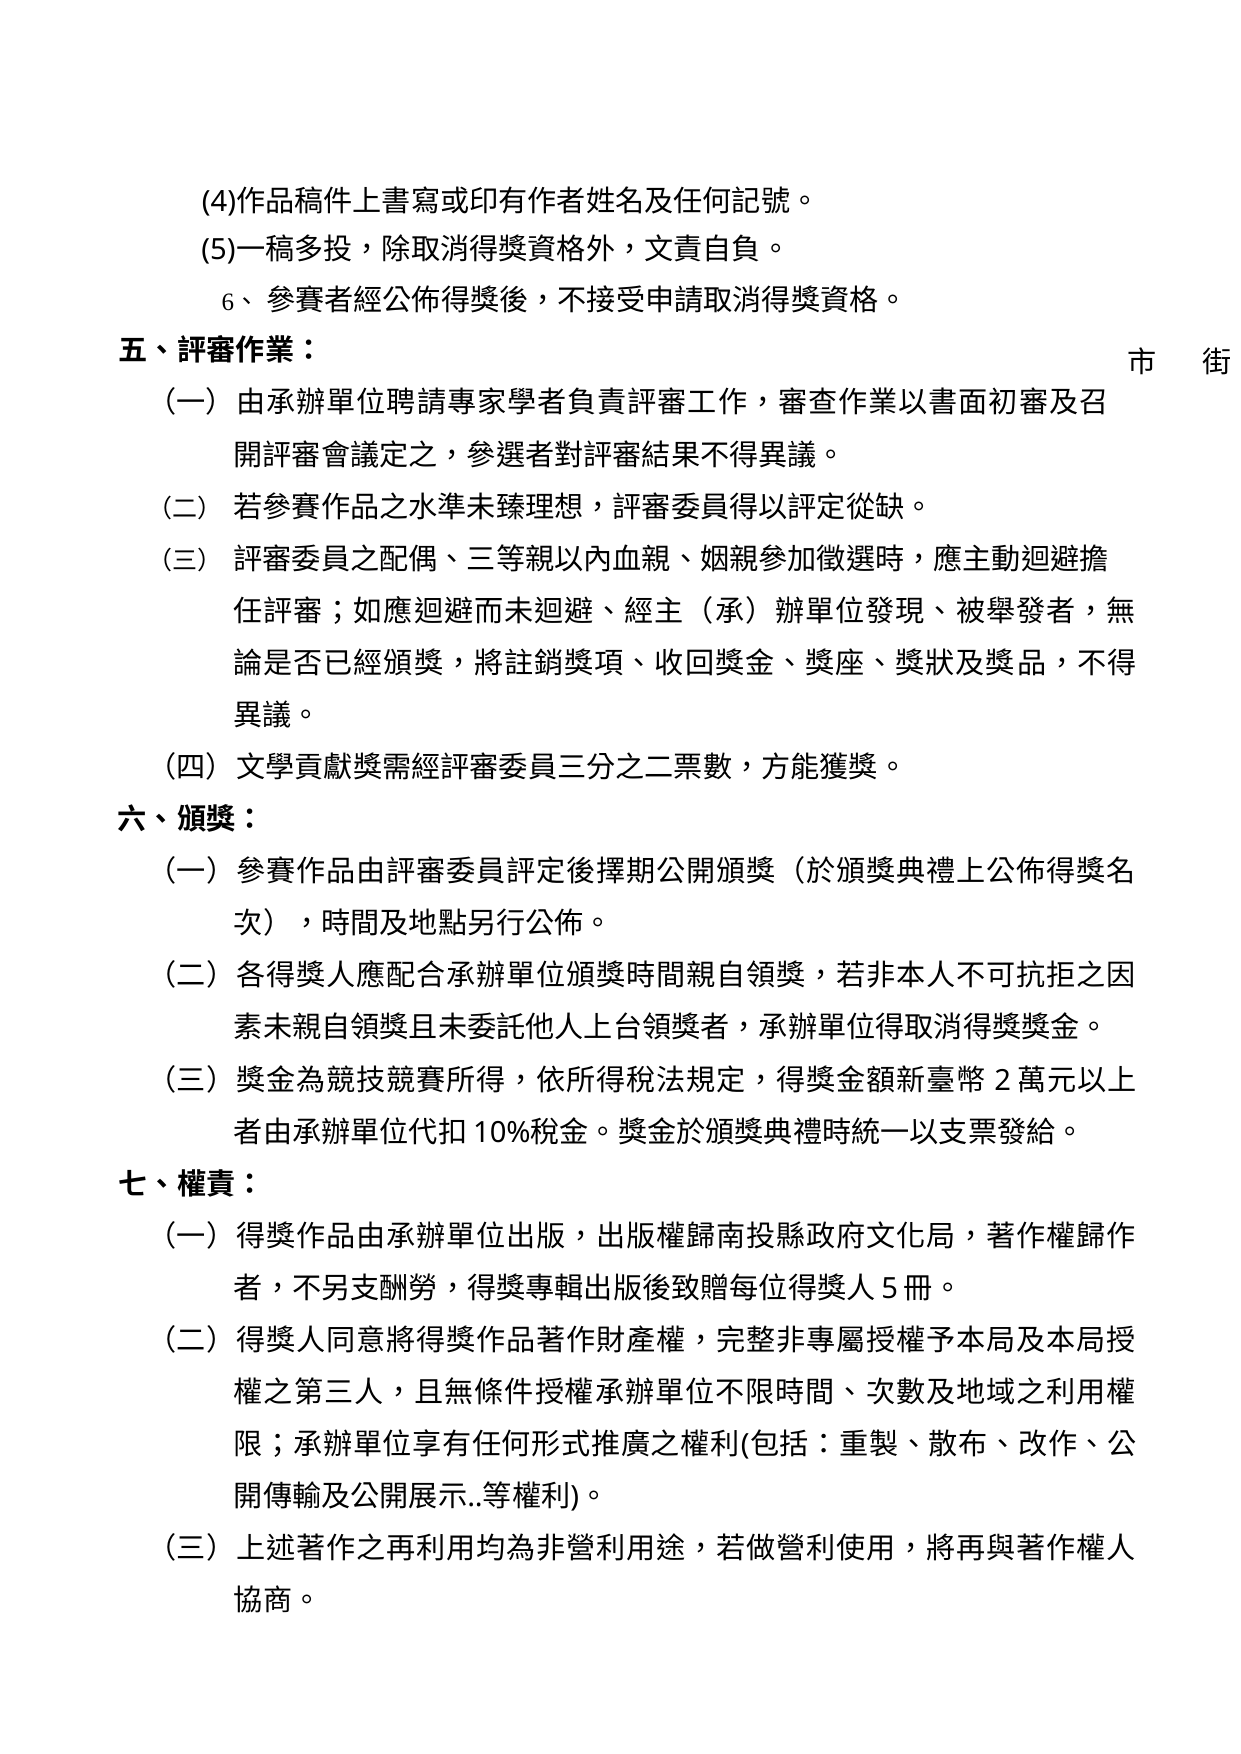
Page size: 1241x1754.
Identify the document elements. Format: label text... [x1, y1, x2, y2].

list 若參賽作品之水準未臻理想，評審委員得以評定從缺。 [147, 475, 1137, 527]
list 文學貢獻獎需經評審委員三分之二票數，方能獲獎。 [147, 736, 1137, 788]
list 頒獎： [117, 788, 1137, 840]
list 得獎人同意將得獎作品著作財產權，完整非專屬授權予本局及本局授權之第三人，且無條件授權承辦單位不限時間、次數及地域之利用權限；承辦單位享有任何形式推廣之權利(包括：重製、散布、改作、公開傳輸及公開展示..等權利)。 [147, 1309, 1137, 1517]
list 由承辦單位聘請專家學者負責評審工作，審查作業以書面初審及召開評審會議定之，參選者對評審結果不得異議。 [147, 371, 1137, 475]
list 評審委員之配偶、三等親以內血親、姻親參加徵選時，應主動迴避擔任評審；如應迴避而未迴避、經主（承）辦單位發現、被舉發者，無論是否已經頒獎，將註銷獎項、收回獎金、獎座、獎狀及獎品，不得異議。 [147, 527, 1137, 736]
list 參賽者經公佈得獎後，不接受申請取消得獎資格。 [221, 277, 1137, 319]
list 評審作業： [118, 319, 1137, 371]
text (4)作品稿件上書寫或印有作者姓名及任何記號。 [118, 177, 1137, 219]
list 各得獎人應配合承辦單位頒獎時間親自領獎，若非本人不可抗拒之因素未親自領獎且未委託他人上台領獎者，承辦單位得取消得獎獎金。 [147, 944, 1137, 1048]
list 權責： [118, 1152, 1137, 1204]
list 市 街 [1127, 338, 1240, 381]
list 獎金為競技競賽所得，依所得稅法規定，得獎金額新臺幣2萬元以上者由承辦單位代扣10%稅金。獎金於頒獎典禮時統一以支票發給。 [147, 1048, 1137, 1152]
list 得獎作品由承辦單位出版，出版權歸南投縣政府文化局，著作權歸作者，不另支酬勞，得獎專輯出版後致贈每位得獎人5冊。 [147, 1204, 1137, 1309]
list 參賽作品由評審委員評定後擇期公開頒獎（於頒獎典禮上公佈得獎名次），時間及地點另行公佈。 [147, 840, 1137, 944]
text (5)一稿多投，除取消得獎資格外，文責自負。 [118, 226, 1137, 268]
list 上述著作之再利用均為非營利用途，若做營利使用，將再與著作權人協商。 [147, 1517, 1137, 1621]
